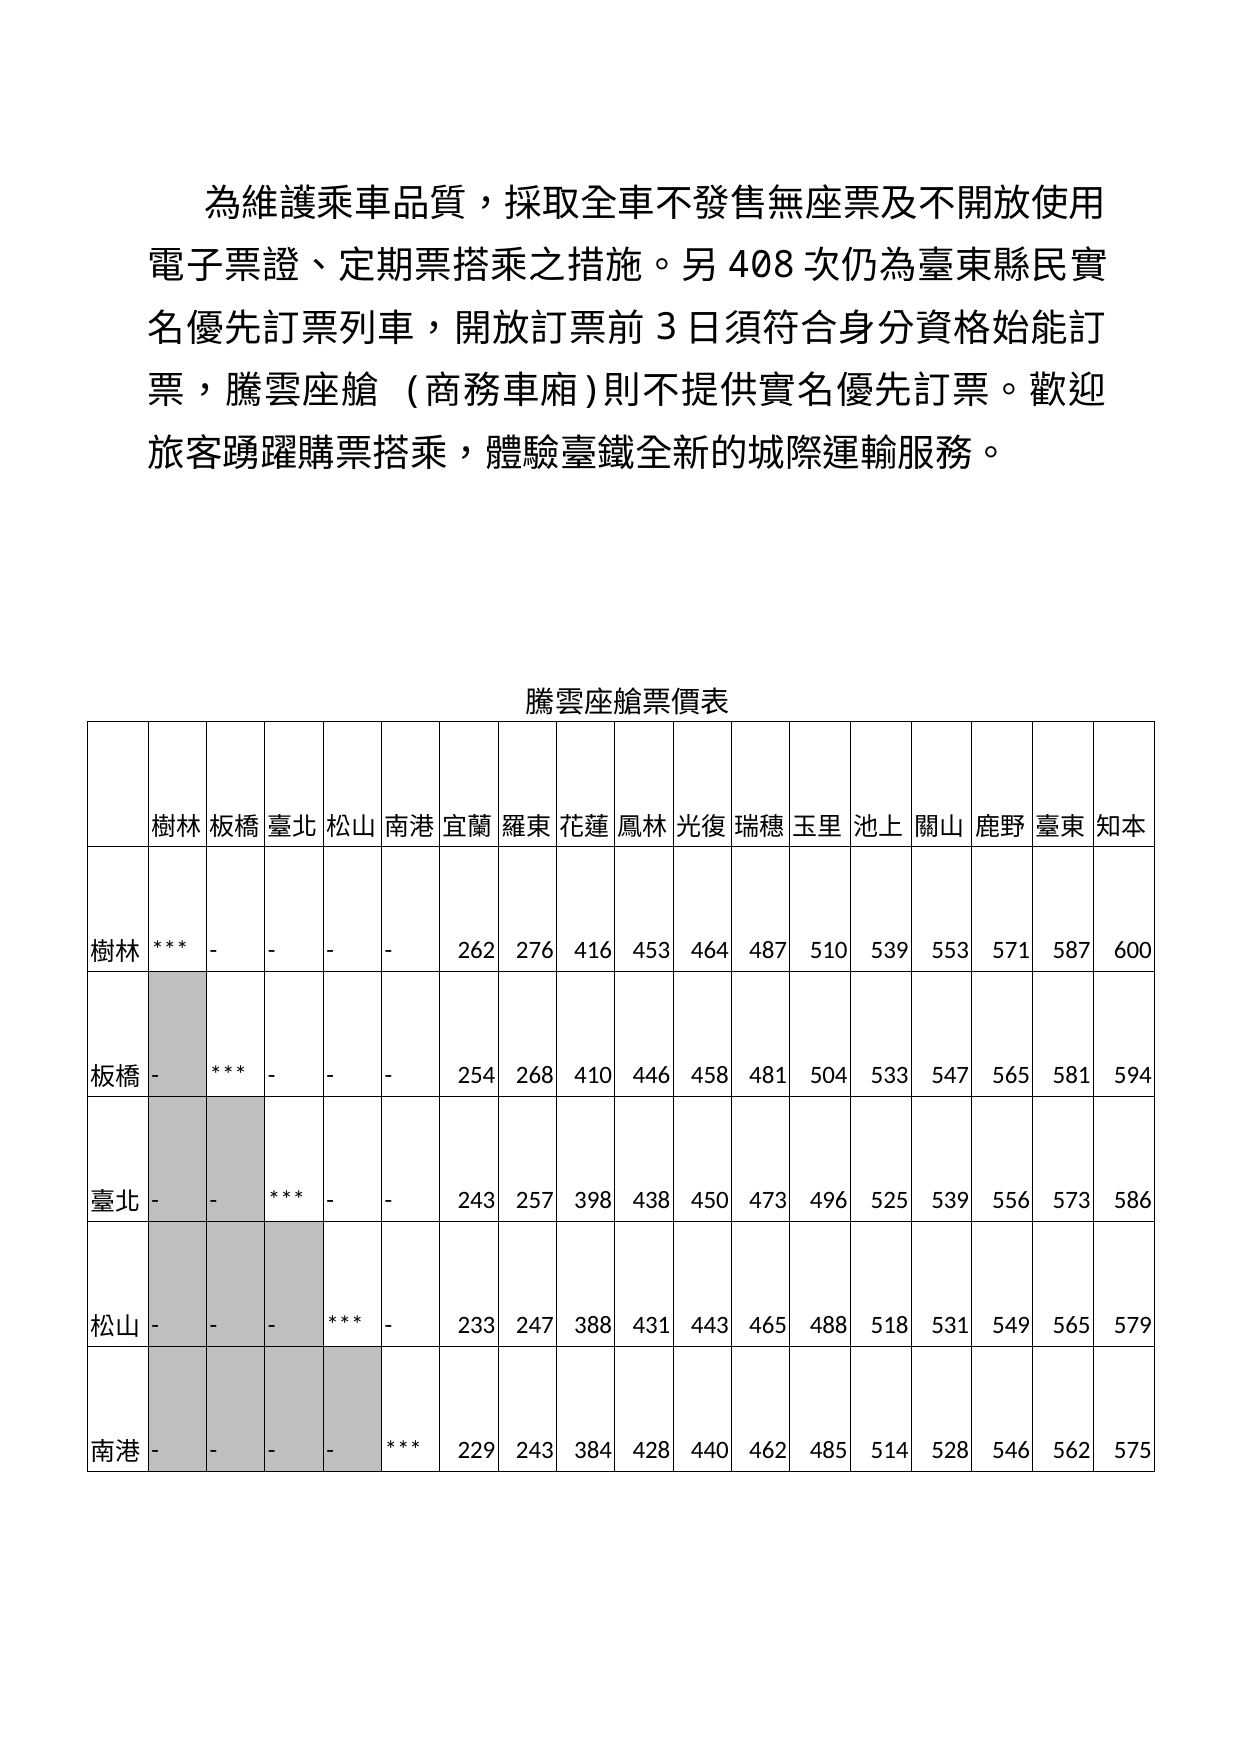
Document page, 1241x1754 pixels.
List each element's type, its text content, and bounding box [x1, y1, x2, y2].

table_cell - [265, 1347, 323, 1471]
table_cell 233 [440, 1222, 498, 1346]
table_cell - [324, 847, 381, 971]
table_header 花蓮 [557, 722, 614, 846]
text 為維護乘車品質，採取全車不發售無座票及不開放使用電子票證、定期票搭乘之措施。另408次仍為臺東縣民實名優先訂票列車，開放訂票前3日須符合身分資格始能訂票，騰雲座艙 (商務車廂)則不提供實名優先訂票。歡迎旅客踴躍購票搭乘，體驗臺鐵全新的城際運輸服務。 [148, 158, 1107, 471]
table_cell 243 [499, 1347, 556, 1471]
table_cell 546 [972, 1347, 1032, 1471]
table_cell - [207, 1222, 264, 1346]
table_cell 462 [732, 1347, 789, 1471]
table_cell - [149, 1347, 206, 1471]
table_cell 465 [732, 1222, 789, 1346]
table_cell 539 [851, 847, 911, 971]
table_cell 565 [1033, 1222, 1093, 1346]
table_header 松山 [324, 722, 381, 846]
table_cell 579 [1094, 1222, 1154, 1346]
table_cell - [207, 1097, 264, 1221]
table_cell 473 [732, 1097, 789, 1221]
table_cell - [149, 1097, 206, 1221]
table_cell 488 [790, 1222, 850, 1346]
table_header [88, 722, 148, 846]
table_cell 247 [499, 1222, 556, 1346]
table_cell - [207, 1347, 264, 1471]
table_cell 565 [972, 972, 1032, 1096]
table_cell - [324, 1347, 381, 1471]
table_cell 547 [912, 972, 971, 1096]
table_cell 586 [1094, 1097, 1154, 1221]
table_cell 254 [440, 972, 498, 1096]
table_cell *** [265, 1097, 323, 1221]
table_cell - [265, 1222, 323, 1346]
table_cell - [382, 1222, 439, 1346]
table_cell - [382, 972, 439, 1096]
table_cell 446 [615, 972, 673, 1096]
table_cell 571 [972, 847, 1032, 971]
table_header 知本 [1094, 722, 1154, 846]
table_cell 549 [972, 1222, 1032, 1346]
table_cell 樹林 [88, 847, 148, 971]
table_cell 438 [615, 1097, 673, 1221]
table_cell 496 [790, 1097, 850, 1221]
table_cell *** [149, 847, 206, 971]
table_cell 388 [557, 1222, 614, 1346]
table_cell - [382, 847, 439, 971]
table_cell 562 [1033, 1347, 1093, 1471]
table_cell 504 [790, 972, 850, 1096]
table_cell 431 [615, 1222, 673, 1346]
table_cell 453 [615, 847, 673, 971]
text 騰雲座艙票價表 [148, 658, 1107, 721]
table_cell - [207, 847, 264, 971]
table_cell - [265, 972, 323, 1096]
table_cell - [382, 1097, 439, 1221]
table_cell *** [207, 972, 264, 1096]
table_header 關山 [912, 722, 971, 846]
table_cell - [149, 1222, 206, 1346]
table_header 樹林 [149, 722, 206, 846]
table_cell 518 [851, 1222, 911, 1346]
table_cell 229 [440, 1347, 498, 1471]
table_cell 510 [790, 847, 850, 971]
table_header 宜蘭 [440, 722, 498, 846]
table_cell 587 [1033, 847, 1093, 971]
table_cell 臺北 [88, 1097, 148, 1221]
table_header 板橋 [207, 722, 264, 846]
table_cell 528 [912, 1347, 971, 1471]
table_cell 553 [912, 847, 971, 971]
table_cell 514 [851, 1347, 911, 1471]
table_cell 262 [440, 847, 498, 971]
table_header 池上 [851, 722, 911, 846]
table_cell 松山 [88, 1222, 148, 1346]
table_header 鹿野 [972, 722, 1032, 846]
table_cell - [265, 847, 323, 971]
table_header 瑞穗 [732, 722, 789, 846]
table_cell - [324, 1097, 381, 1221]
table_header 臺北 [265, 722, 323, 846]
table_cell 464 [674, 847, 731, 971]
table_header 玉里 [790, 722, 850, 846]
table_cell 575 [1094, 1347, 1154, 1471]
table_cell 450 [674, 1097, 731, 1221]
table_cell 257 [499, 1097, 556, 1221]
table_header 南港 [382, 722, 439, 846]
table_cell 481 [732, 972, 789, 1096]
table_cell 428 [615, 1347, 673, 1471]
table_cell 268 [499, 972, 556, 1096]
table_header 羅東 [499, 722, 556, 846]
table_cell 487 [732, 847, 789, 971]
table_cell 573 [1033, 1097, 1093, 1221]
table_cell 533 [851, 972, 911, 1096]
table_cell - [324, 972, 381, 1096]
table_cell 485 [790, 1347, 850, 1471]
table_cell 440 [674, 1347, 731, 1471]
table_cell 410 [557, 972, 614, 1096]
table_cell 600 [1094, 847, 1154, 971]
table_cell 525 [851, 1097, 911, 1221]
table_cell 531 [912, 1222, 971, 1346]
table_cell 581 [1033, 972, 1093, 1096]
table_cell 板橋 [88, 972, 148, 1096]
table_cell 594 [1094, 972, 1154, 1096]
table_cell 416 [557, 847, 614, 971]
table_cell 384 [557, 1347, 614, 1471]
table_cell *** [382, 1347, 439, 1471]
table_cell 556 [972, 1097, 1032, 1221]
table_cell 276 [499, 847, 556, 971]
table_cell 398 [557, 1097, 614, 1221]
table_header 光復 [674, 722, 731, 846]
table_cell 南港 [88, 1347, 148, 1471]
table_cell *** [324, 1222, 381, 1346]
table_cell 443 [674, 1222, 731, 1346]
table_cell 539 [912, 1097, 971, 1221]
table_header 臺東 [1033, 722, 1093, 846]
table_cell 243 [440, 1097, 498, 1221]
table_cell 458 [674, 972, 731, 1096]
table_header 鳳林 [615, 722, 673, 846]
table_cell - [149, 972, 206, 1096]
